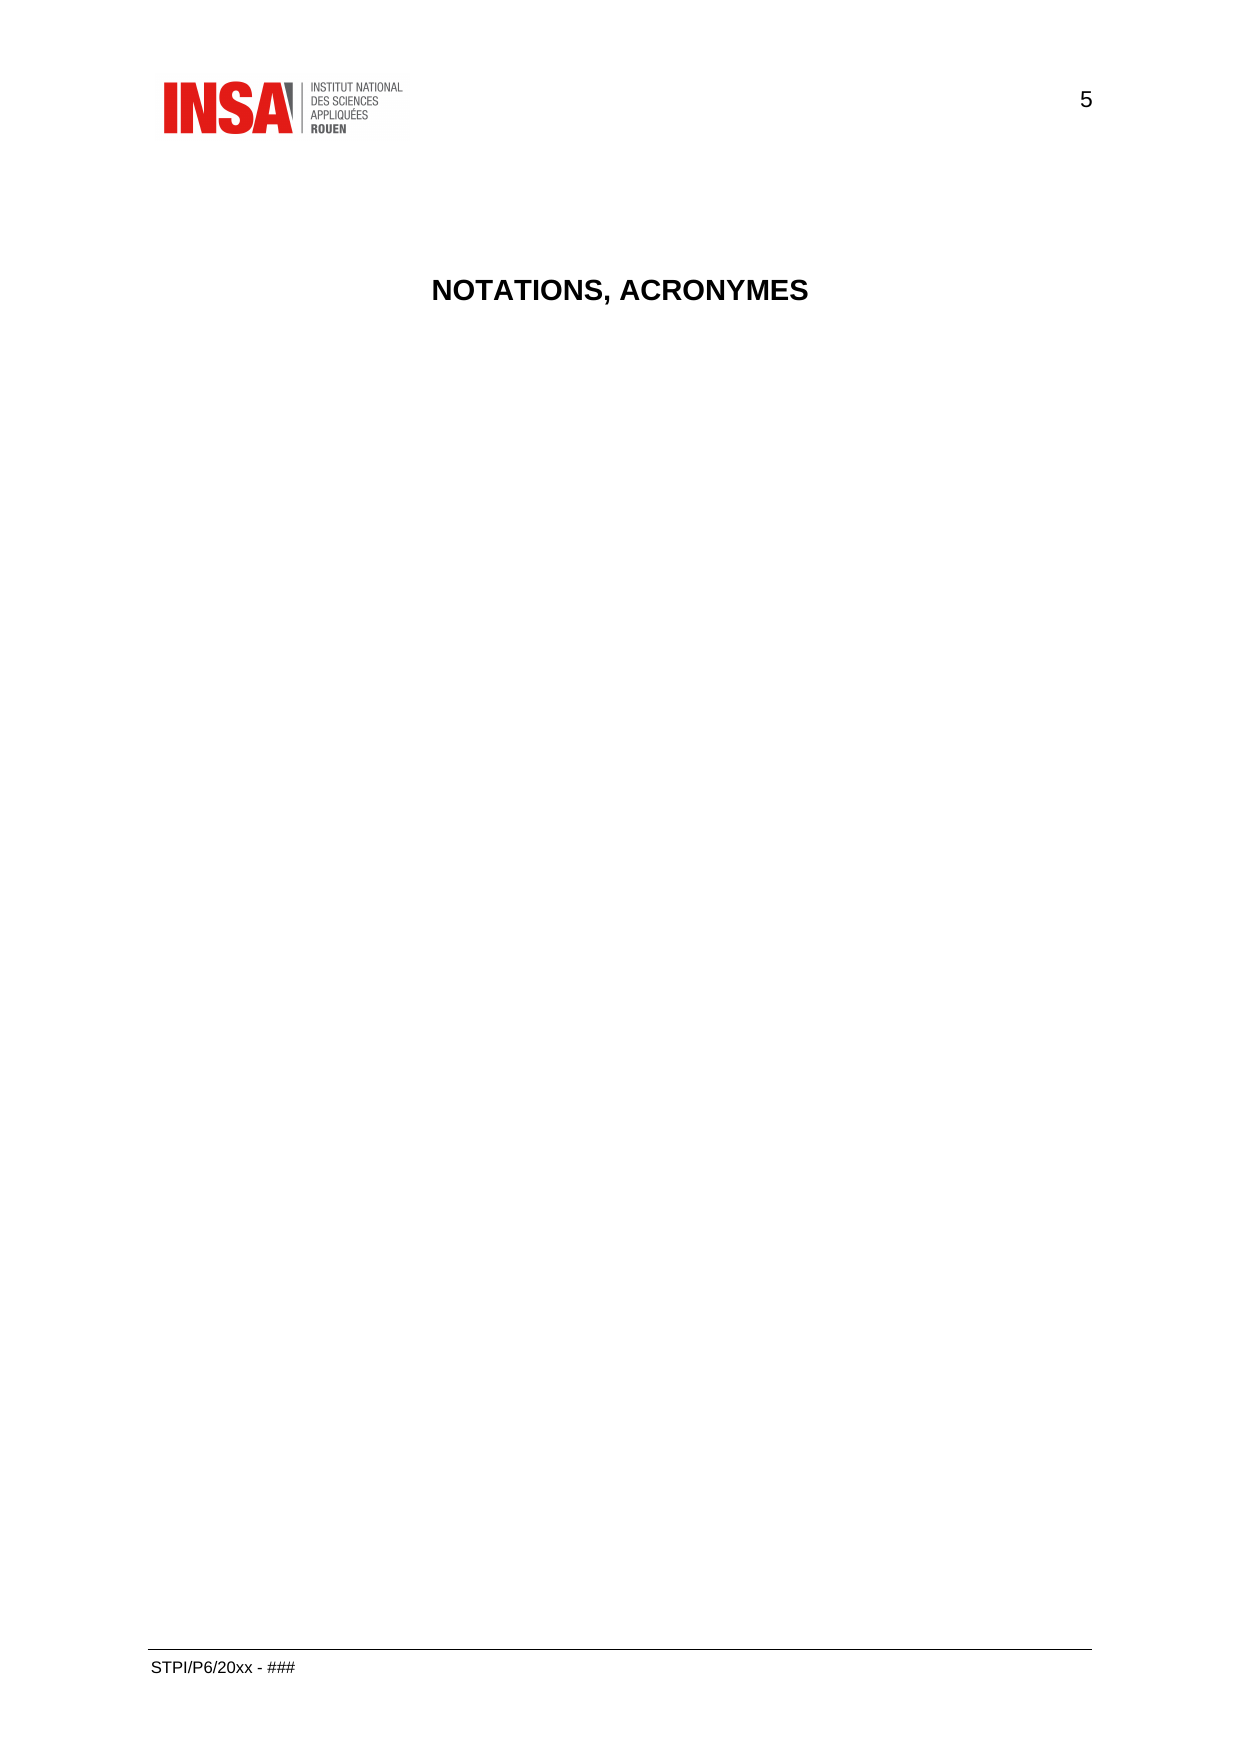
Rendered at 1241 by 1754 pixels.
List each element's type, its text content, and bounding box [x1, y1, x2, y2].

text NOTATIONS, ACRONYMES [266, 273, 974, 306]
picture [155, 73, 411, 141]
